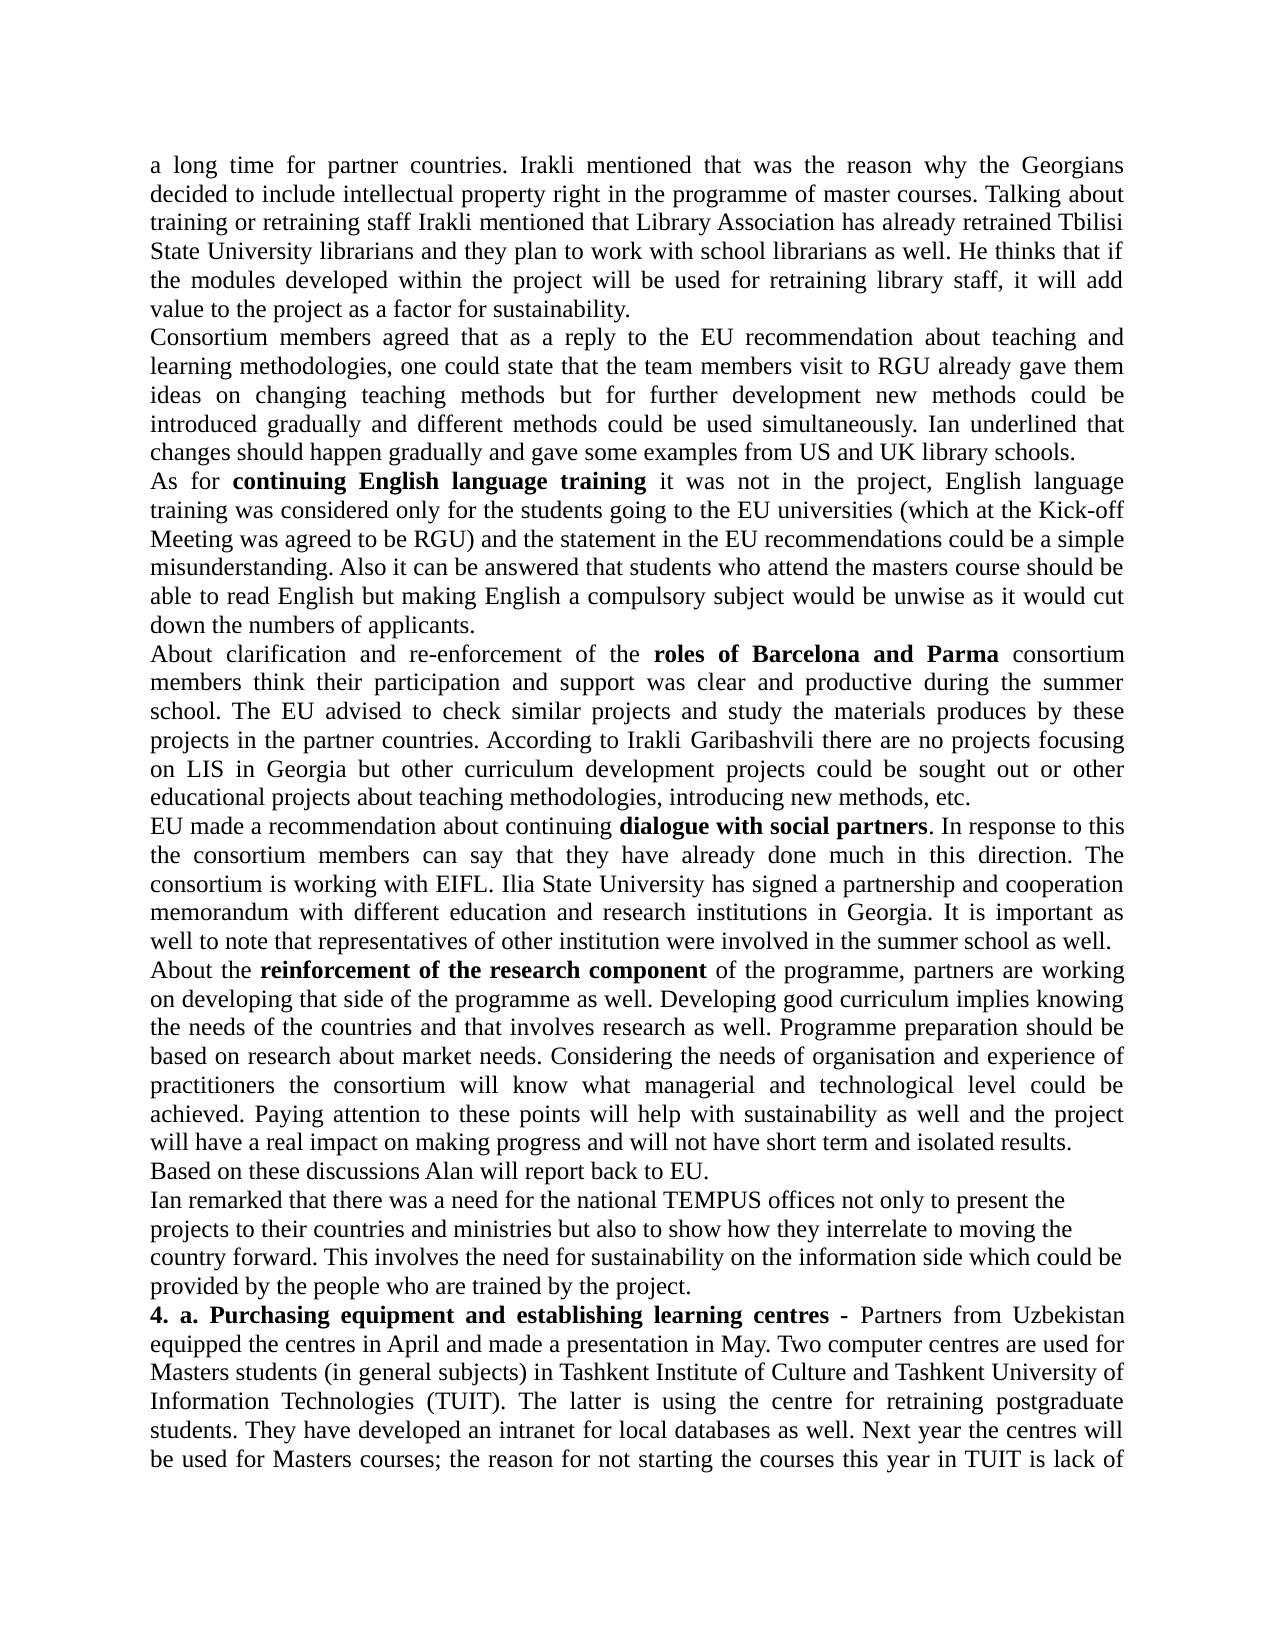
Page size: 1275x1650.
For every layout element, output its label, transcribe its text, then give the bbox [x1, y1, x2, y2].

text 4. a. Purchasing equipment and establishing learning centres - Partners from Uzbekistan equipped the centres in April and made a presentation in May. Two computer centres are used for Masters students (in general subjects) in Tashkent Institute of Culture and Tashkent University of Information Technologies (TUIT). The latter is using the centre for retraining postgraduate students. They have developed an intranet for local databases as well. Next year the centres will be used for Masters courses; the reason for not starting the courses this year in TUIT is lack of [150, 1300, 1125, 1472]
text As for continuing English language training it was not in the project, English language training was considered only for the students going to the EU universities (which at the Kick-off Meeting was agreed to be RGU) and the statement in the EU recommendations could be a simple misunderstanding. Also it can be answered that students who attend the masters course should be able to read English but making English a compulsory subject would be unwise as it would cut down the numbers of applicants. [150, 466, 1125, 639]
text Based on these discussions Alan will report back to EU. [150, 1156, 1125, 1185]
text Consortium members agreed that as a reply to the EU recommendation about teaching and learning methodologies, one could state that the team members visit to RGU already gave them ideas on changing teaching methods but for further development new methods could be introduced gradually and different methods could be used simultaneously. Ian underlined that changes should happen gradually and gave some examples from US and UK library schools. [150, 322, 1125, 466]
text a long time for partner countries. Irakli mentioned that was the reason why the Georgians decided to include intellectual property right in the programme of master courses. Talking about training or retraining staff Irakli mentioned that Library Association has already retrained Tbilisi State University librarians and they plan to work with school librarians as well. He thinks that if the modules developed within the project will be used for retraining library staff, it will add value to the project as a factor for sustainability. [150, 150, 1125, 322]
text Ian remarked that there was a need for the national TEMPUS offices not only to present the projects to their countries and ministries but also to show how they interrelate to moving the country forward. This involves the need for sustainability on the information side which could be provided by the people who are trained by the project. [150, 1185, 1125, 1300]
text About clarification and re-enforcement of the roles of Barcelona and Parma consortium members think their participation and support was clear and productive during the summer school. The EU advised to check similar projects and study the materials produces by these projects in the partner countries. According to Irakli Garibashvili there are no projects focusing on LIS in Georgia but other curriculum development projects could be sought out or other educational projects about teaching methodologies, introducing new methods, etc. [150, 639, 1125, 811]
text About the reinforcement of the research component of the programme, partners are working on developing that side of the programme as well. Developing good curriculum implies knowing the needs of the countries and that involves research as well. Programme preparation should be based on research about market needs. Considering the needs of organisation and experience of practitioners the consortium will know what managerial and technological level could be achieved. Paying attention to these points will help with sustainability as well and the project will have a real impact on making progress and will not have short term and isolated results. [150, 955, 1125, 1156]
text EU made a recommendation about continuing dialogue with social partners. In response to this the consortium members can say that they have already done much in this direction. The consortium is working with EIFL. Ilia State University has signed a partnership and cooperation memorandum with different education and research institutions in Georgia. It is important as well to note that representatives of other institution were involved in the summer school as well. [150, 811, 1125, 955]
